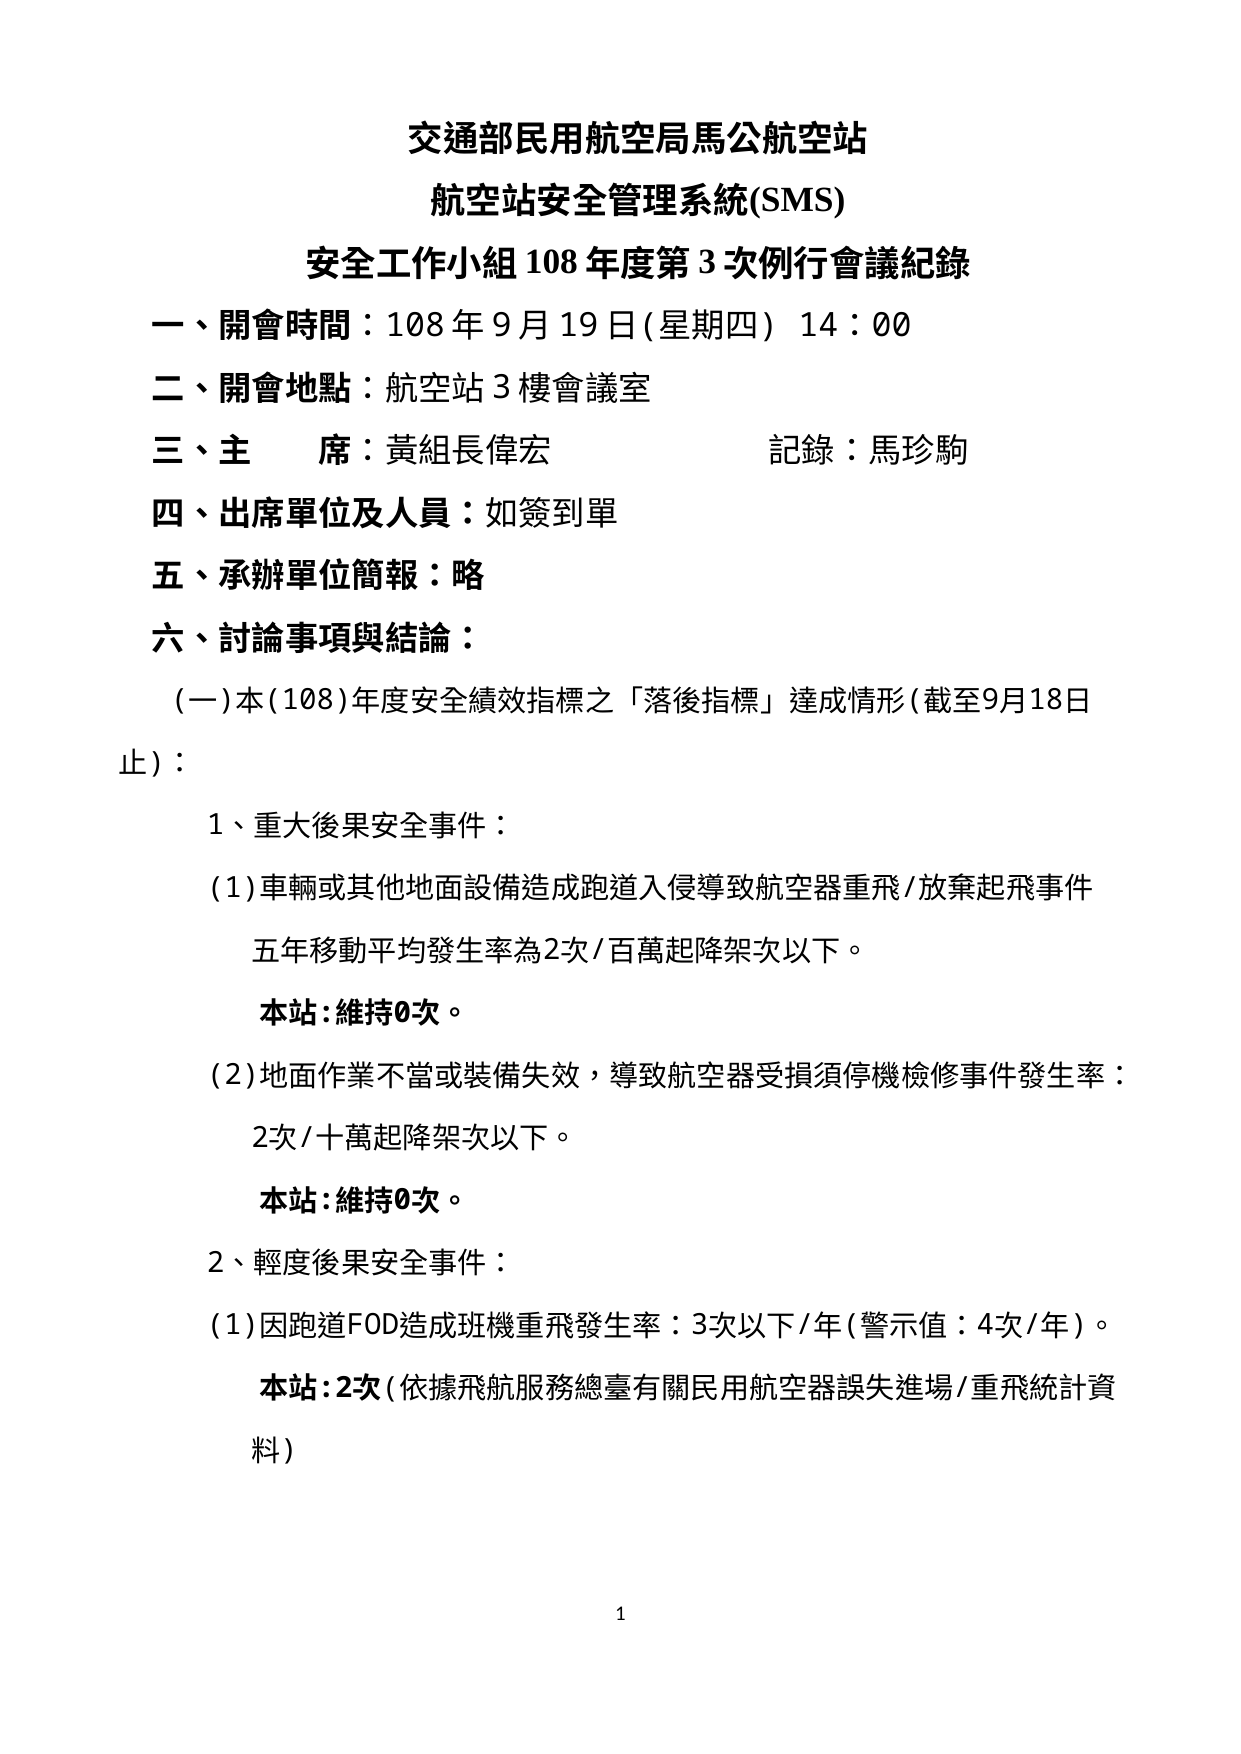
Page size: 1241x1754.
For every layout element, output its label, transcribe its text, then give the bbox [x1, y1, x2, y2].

text 本站:2次(依據飛航服務總臺有關民用航空器誤失進場/重飛統計資料) [206, 1344, 1122, 1469]
text 二、開會地點：航空站3樓會議室 [118, 344, 1122, 407]
text 本站:維持0次。 [207, 969, 1122, 1032]
text (2)地面作業不當或裝備失效，導致航空器受損須停機檢修事件發生率：2次/十萬起降架次以下。 [207, 1032, 1122, 1157]
text 1、重大後果安全事件： [192, 782, 1122, 844]
text 四、出席單位及人員：如簽到單 [118, 469, 1122, 532]
text 安全工作小組108年度第3次例行會議紀錄 [118, 219, 1122, 282]
text (一)本(108)年度安全績效指標之「落後指標」達成情形(截至9月18日止)： [118, 657, 1122, 782]
text (1)因跑道FOD造成班機重飛發生率：3次以下/年(警示值：4次/年)。 [206, 1282, 1122, 1344]
text 一、開會時間：108年9月19日(星期四) 14：00 [118, 282, 1122, 344]
text (1)車輛或其他地面設備造成跑道入侵導致航空器重飛/放棄起飛事件五年移動平均發生率為2次/百萬起降架次以下。 [207, 844, 1122, 969]
text 2、輕度後果安全事件： [192, 1219, 1122, 1282]
text 三、主 席：黃組長偉宏 記錄：馬珍駒 [118, 407, 1122, 469]
text 五、承辦單位簡報：略 [118, 532, 1122, 594]
text 六、討論事項與結論： [118, 594, 1122, 657]
text 航空站安全管理系統(SMS) [118, 157, 1122, 219]
text 交通部民用航空局馬公航空站 [118, 94, 1122, 157]
text 本站:維持0次。 [207, 1157, 1122, 1219]
